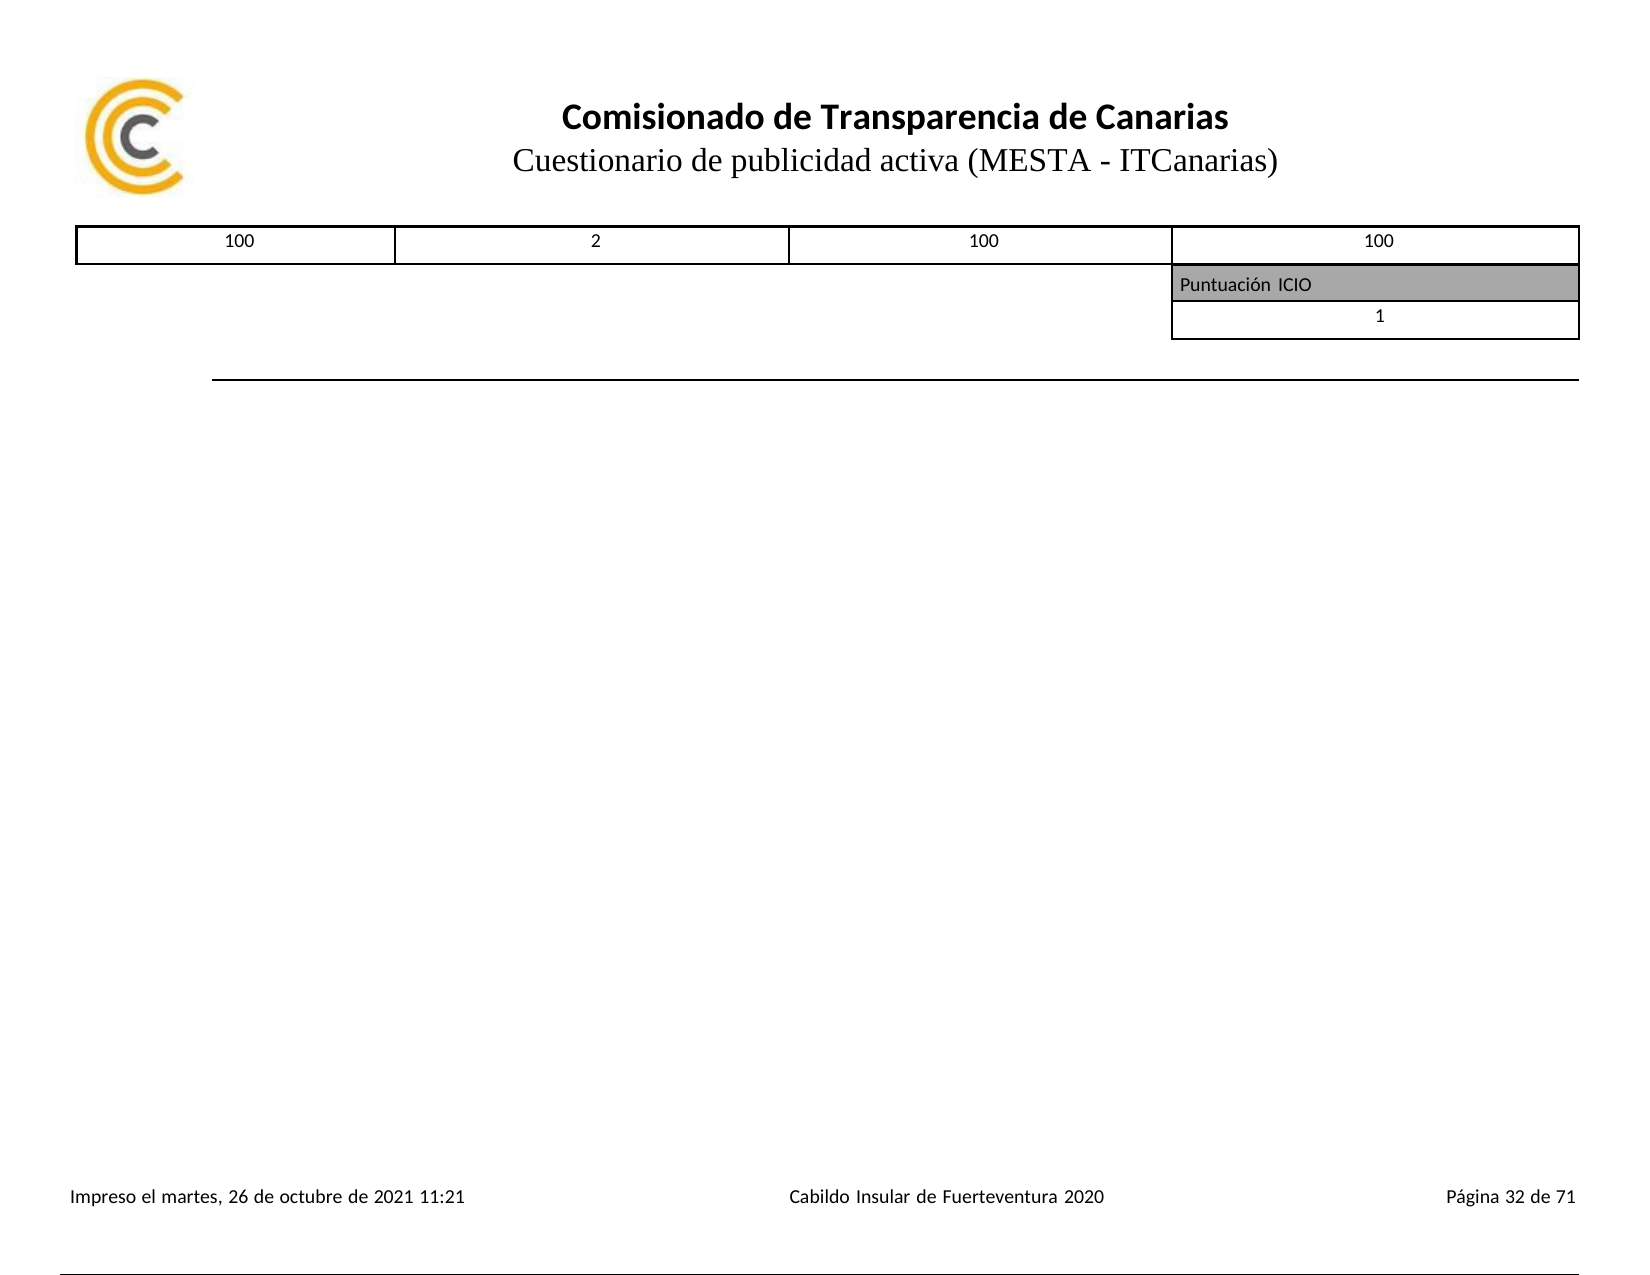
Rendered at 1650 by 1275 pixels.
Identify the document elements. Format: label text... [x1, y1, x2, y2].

table_cell 100 [1173, 228, 1578, 263]
table_cell 1 [1173, 302, 1578, 338]
table_cell Puntuación ICIO [1173, 266, 1578, 300]
table_cell [76, 265, 1171, 338]
table_cell 100 [78, 228, 394, 263]
table_cell 100 [790, 228, 1171, 263]
table_cell 2 [396, 228, 788, 263]
